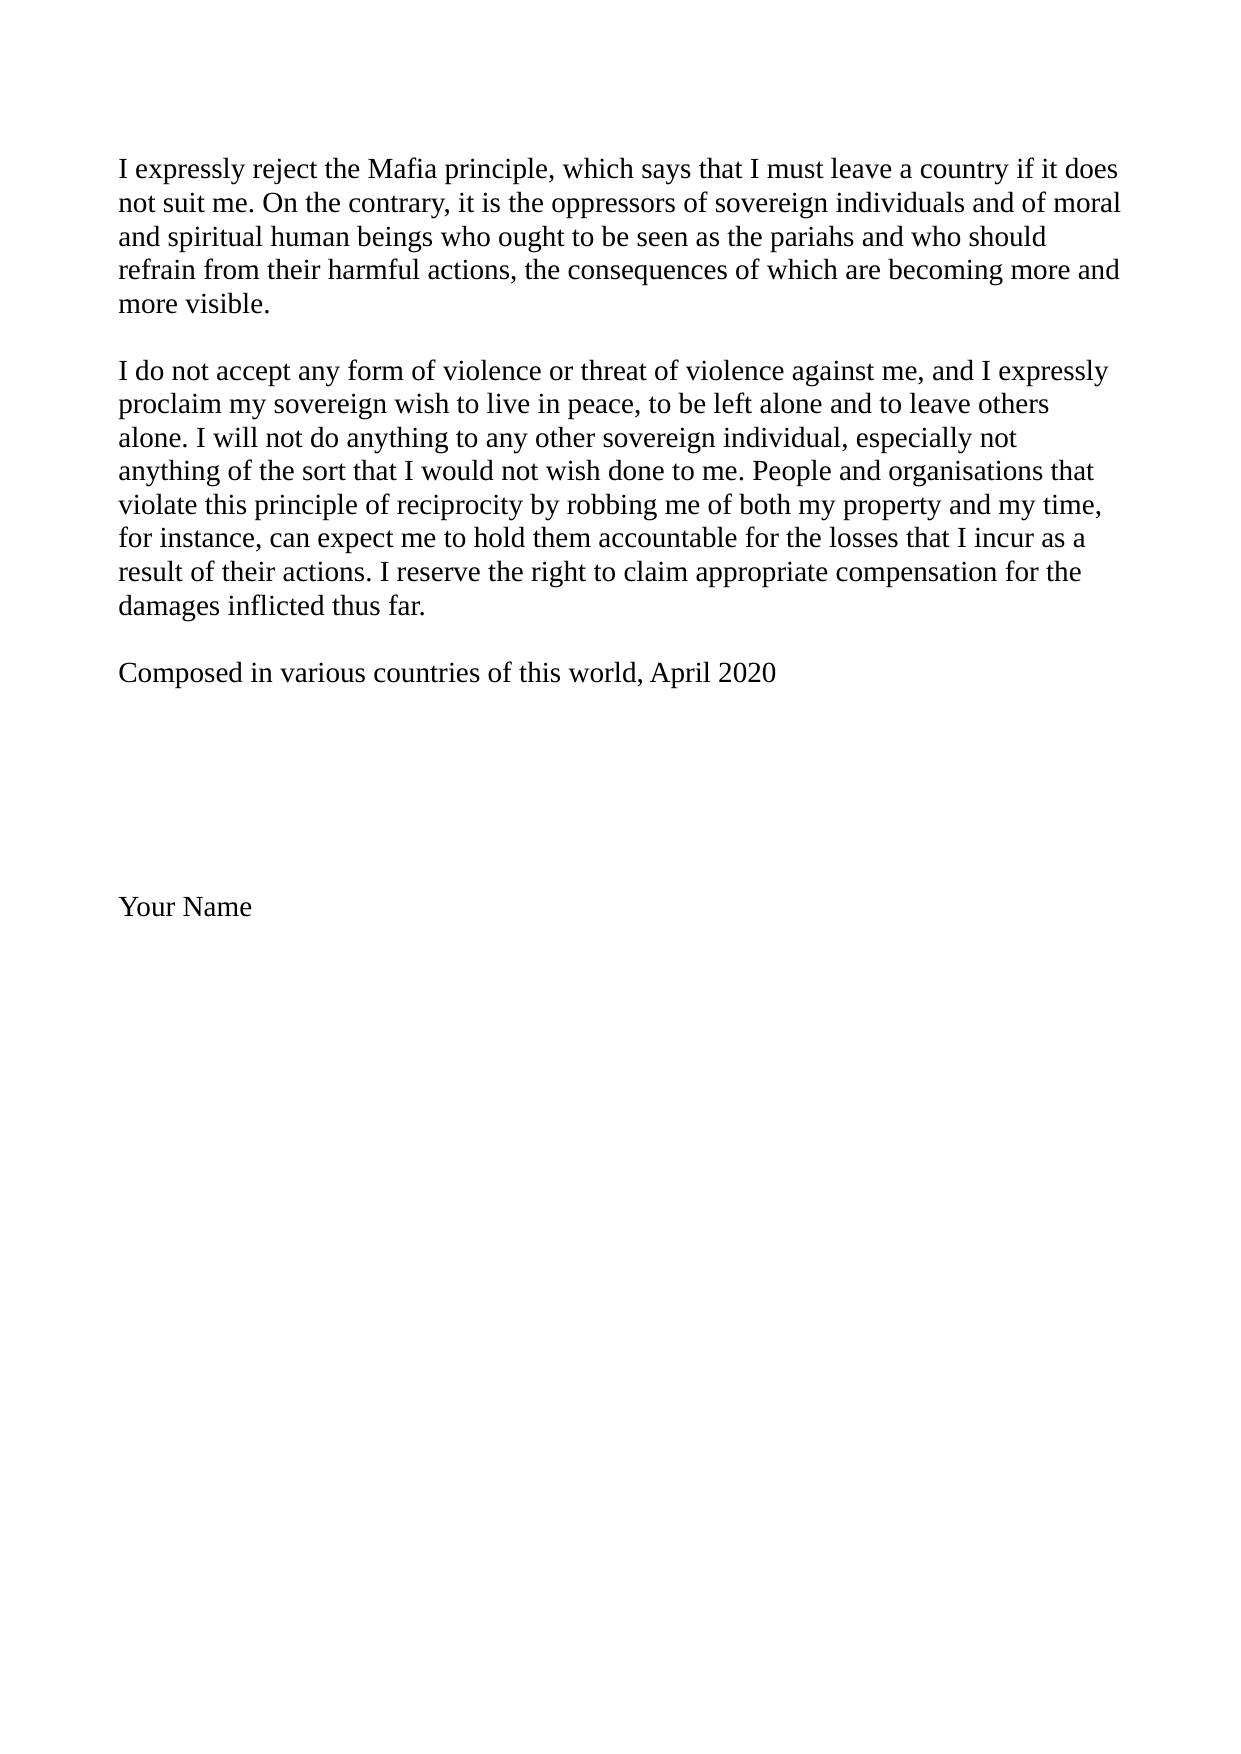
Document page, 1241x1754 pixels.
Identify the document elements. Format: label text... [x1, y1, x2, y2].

text Composed in various countries of this world, April 2020 [118, 655, 1122, 688]
text Your Name [118, 889, 1122, 923]
text I do not accept any form of violence or threat of violence against me, and I expressly proclaim my sovereign wish to live in peace, to be left alone and to leave others alone. I will not do anything to any other sovereign individual, especially not anything of the sort that I would not wish done to me. People and organisations that violate this principle of reciprocity by robbing me of both my property and my time, for instance, can expect me to hold them accountable for the losses that I incur as a result of their actions. I reserve the right to claim appropriate compensation for the damages inflicted thus far. [118, 353, 1122, 621]
text I expressly reject the Mafia principle, which says that I must leave a country if it does not suit me. On the contrary, it is the oppressors of sovereign individuals and of moral and spiritual human beings who ought to be seen as the pariahs and who should refrain from their harmful actions, the consequences of which are becoming more and more visible. [118, 152, 1122, 319]
